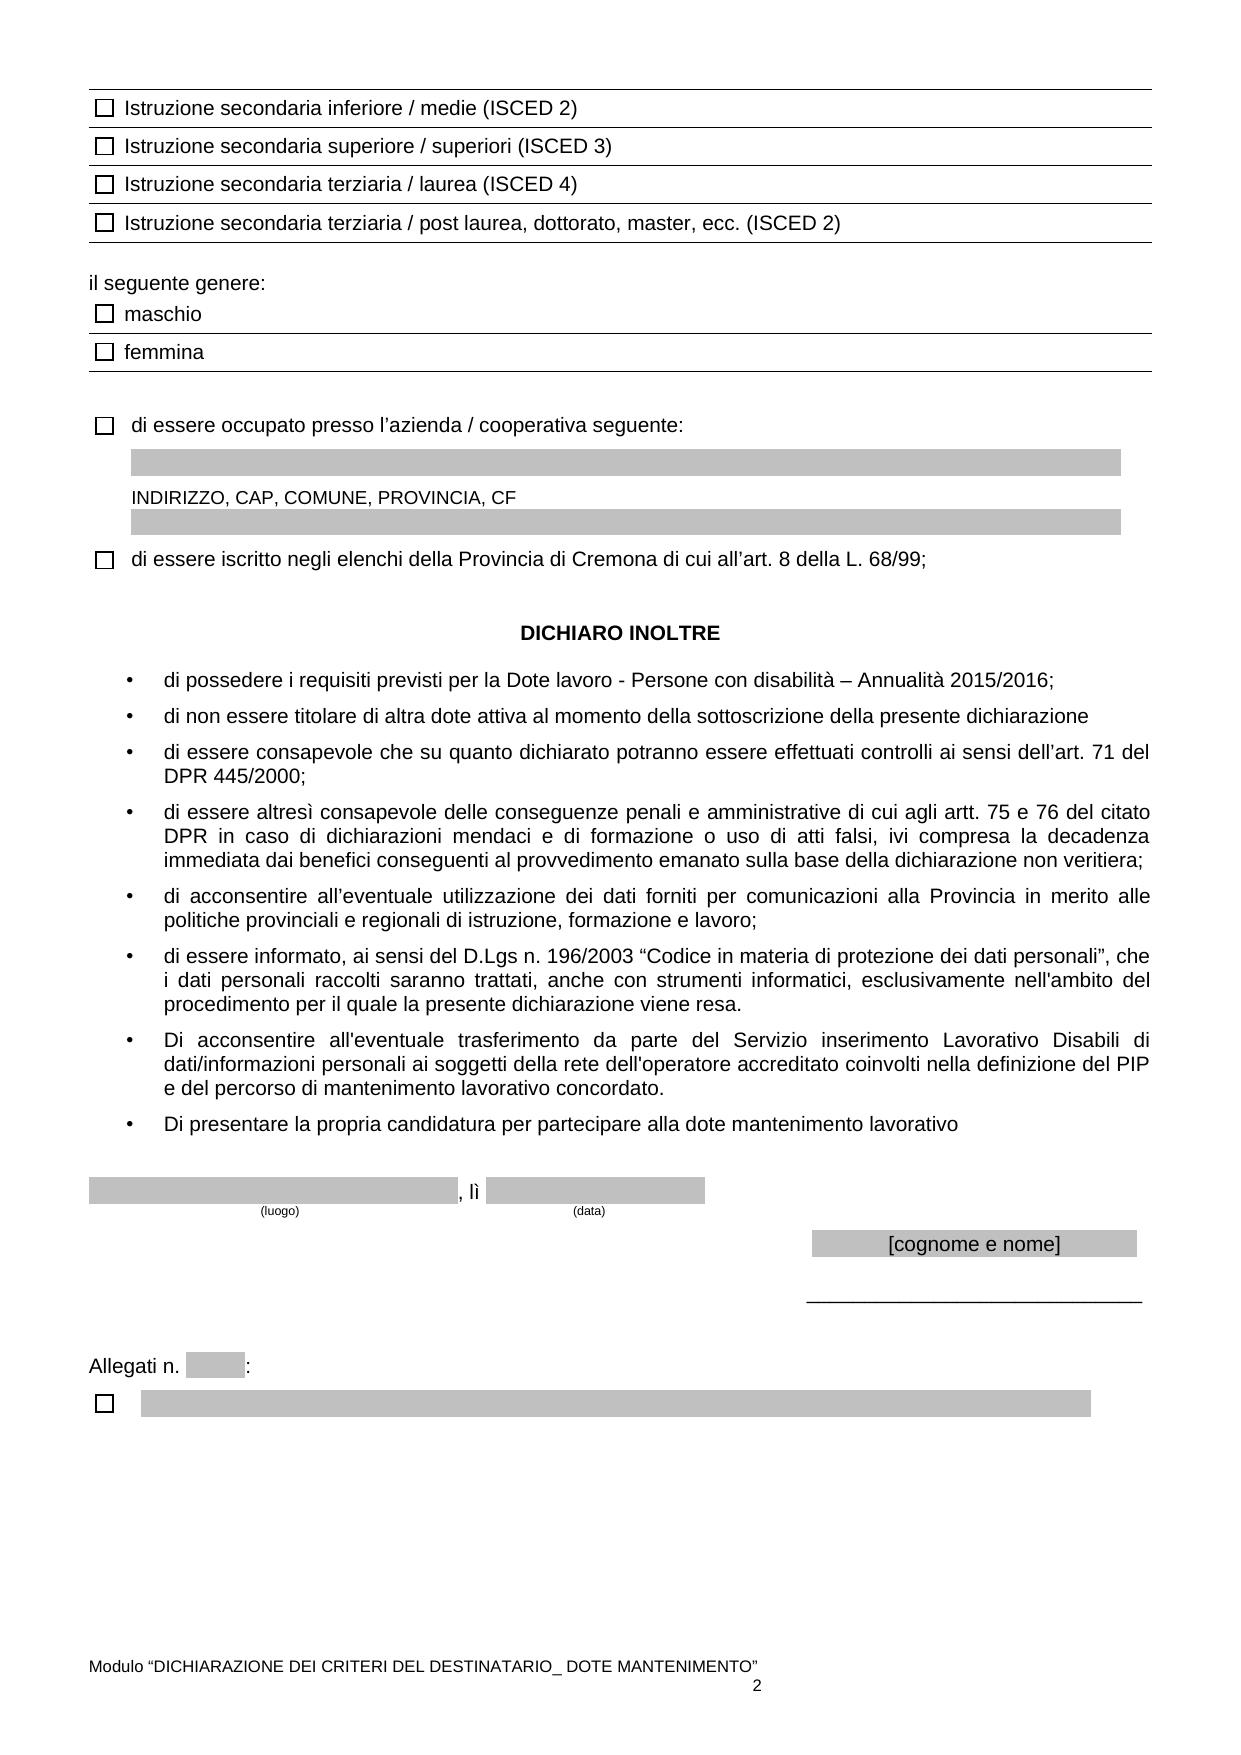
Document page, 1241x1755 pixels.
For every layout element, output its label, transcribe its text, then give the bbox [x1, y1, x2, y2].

list di essere consapevole che su quanto dichiarato potranno essere effettuati controlli ai sensi dell’art. 71 del DPR 445/2000; [126, 740, 1152, 788]
table_cell Istruzione secondaria superiore / superiori (ISCED 3) [89, 128, 1152, 165]
table_cell [443, 1268, 797, 1316]
text [705, 1177, 1152, 1204]
table_cell INDIRIZZO, CAP, COMUNE, PROVINCIA, CF [125, 481, 1151, 541]
table_cell _____________________________ [797, 1268, 1152, 1316]
text : [245, 1352, 1152, 1378]
table_header maschio [89, 294, 1152, 332]
text il seguente genere: [89, 270, 1152, 294]
text DICHIARO INOLTRE [89, 620, 1152, 644]
table_header [135, 1390, 141, 1417]
list di non essere titolare di altra dote attiva al momento della sottoscrizione della presente dichiarazione [126, 704, 1152, 728]
table_cell Istruzione secondaria terziaria / laurea (ISCED 4) [89, 166, 1152, 203]
table_cell [89, 1268, 443, 1316]
list di acconsentire all’eventuale utilizzazione dei dati forniti per comunicazioni alla Provincia in merito alle politiche provinciali e regionali di istruzione, formazione e lavoro; [126, 884, 1152, 932]
list Di presentare la propria candidatura per partecipare alla dote mantenimento lavorativo [126, 1111, 1152, 1136]
table_header [797, 1218, 1152, 1268]
text Allegati n. [89, 1352, 186, 1378]
table_header [443, 1218, 797, 1268]
list Di acconsentire all'eventuale trasferimento da parte del Servizio inserimento Lavorativo Disabili di dati/informazioni personali ai soggetti della rete dell'operatore accreditato coinvolti nella definizione del PIP e del percorso di mantenimento lavorativo concordato. [126, 1028, 1152, 1099]
text (luogo) (data) [89, 1204, 1152, 1218]
table_header [89, 407, 125, 541]
table_header di essere occupato presso l’azienda / cooperativa seguente: [125, 407, 1151, 481]
table_cell [89, 579, 125, 614]
list di essere informato, ai sensi del D.Lgs n. 196/2003 “Codice in materia di protezione dei dati personali”, che i dati personali raccolti saranno trattati, anche con strumenti informatici, esclusivamente nell'ambito del procedimento per il quale la presente dichiarazione viene resa. [126, 944, 1152, 1016]
table_header [89, 1390, 95, 1417]
table_header [1091, 1390, 1152, 1417]
table_header [89, 1218, 443, 1268]
table_cell Istruzione secondaria inferiore / medie (ISCED 2) [89, 90, 1152, 127]
list di essere altresì consapevole delle conseguenze penali e amministrative di cui agli artt. 75 e 76 del citato DPR in caso di dichiarazioni mendaci e di formazione o uso di atti falsi, ivi compresa la decadenza immediata dai benefici conseguenti al provvedimento emanato sulla base della dichiarazione non veritiera; [126, 800, 1152, 872]
table_cell di essere iscritto negli elenchi della Provincia di Cremona di cui all’art. 8 della L. 68/99; [125, 541, 1151, 579]
list di possedere i requisiti previsti per la Dote lavoro - Persone con disabilità – Annualità 2015/2016; [126, 668, 1152, 692]
table_cell [89, 541, 125, 579]
table_cell femmina [89, 334, 1152, 371]
table_cell [125, 579, 1151, 614]
table_header [127, 1390, 135, 1417]
table_cell Istruzione secondaria terziaria / post laurea, dottorato, master, ecc. (ISCED 2) [89, 204, 1152, 242]
text , lì [458, 1177, 486, 1204]
